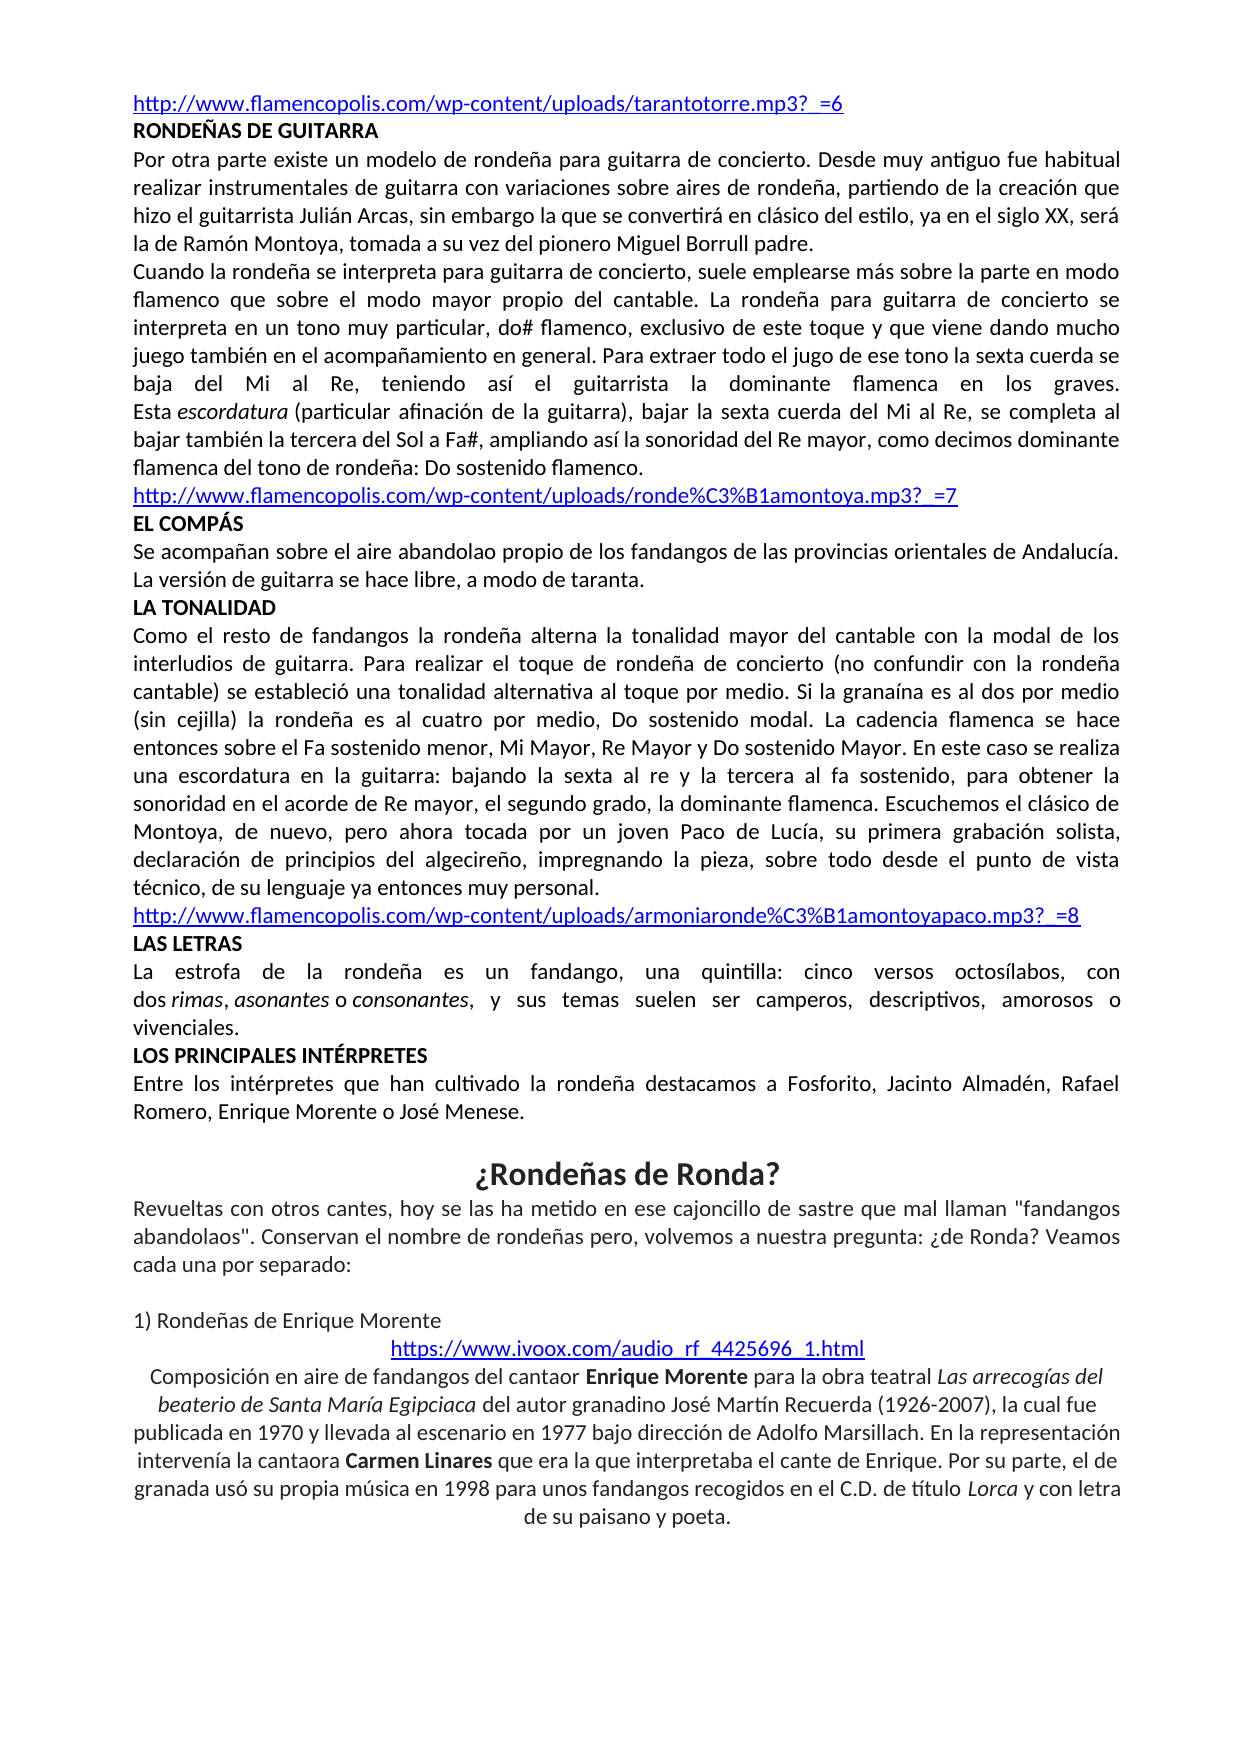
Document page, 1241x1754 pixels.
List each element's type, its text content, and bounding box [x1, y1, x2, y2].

text EL COMPÁS [133, 509, 1122, 537]
text La estrofa de la rondeña es un fandango, una quintilla: cinco versos octosílabos, con dos rimas, asonantes o consonantes, y sus temas suelen ser camperos, descriptivos, amorosos o vivenciales. [133, 957, 1122, 1041]
text https://www.ivoox.com/audio_rf_4425696_1.html Composición en aire de fandangos del cantaor Enrique Morente para la obra teatral Las arrecogías del beaterio de Santa María Egipciaca del autor granadino José Martín Recuerda (1926-2007), la cual fue publicada en 1970 y llevada al escenario en 1977 bajo dirección de Adolfo Marsillach. En la representación intervenía la cantaora Carmen Linares que era la que interpretaba el cante de Enrique. Por su parte, el de granada usó su propia música en 1998 para unos fandangos recogidos en el C.D. de título Lorca y con letra de su paisano y poeta. [133, 1334, 1122, 1530]
text http://www.flamencopolis.com/wp-content/uploads/ronde%C3%B1amontoya.mp3?_=7 [133, 481, 1122, 509]
text Como el resto de fandangos la rondeña alterna la tonalidad mayor del cantable con la modal de los interludios de guitarra. Para realizar el toque de rondeña de concierto (no confundir con la rondeña cantable) se estableció una tonalidad alternativa al toque por medio. Si la granaína es al dos por medio (sin cejilla) la rondeña es al cuatro por medio, Do sostenido modal. La cadencia flamenca se hace entonces sobre el Fa sostenido menor, Mi Mayor, Re Mayor y Do sostenido Mayor. En este caso se realiza una escordatura en la guitarra: bajando la sexta al re y la tercera al fa sostenido, para obtener la sonoridad en el acorde de Re mayor, el segundo grado, la dominante flamenca. Escuchemos el clásico de Montoya, de nuevo, pero ahora tocada por un joven Paco de Lucía, su primera grabación solista, declaración de principios del algecireño, impregnando la pieza, sobre todo desde el punto de vista técnico, de su lenguaje ya entonces muy personal. [133, 621, 1122, 901]
text LAS LETRAS [133, 929, 1122, 957]
text http://www.flamencopolis.com/wp-content/uploads/armoniaronde%C3%B1amontoyapaco.mp3?_=8 [133, 901, 1122, 929]
text Revueltas con otros cantes, hoy se las ha metido en ese cajoncillo de sastre que mal llaman "fandangos abandolaos". Conservan el nombre de rondeñas pero, volvemos a nuestra pregunta: ¿de Ronda? Veamos cada una por separado: [133, 1194, 1122, 1278]
text Entre los intérpretes que han cultivado la rondeña destacamos a Fosforito, Jacinto Almadén, Rafael Romero, Enrique Morente o José Menese. [133, 1069, 1122, 1125]
subtitle ¿Rondeñas de Ronda? [133, 1153, 1122, 1194]
text Cuando la rondeña se interpreta para guitarra de concierto, suele emplearse más sobre la parte en modo flamenco que sobre el modo mayor propio del cantable. La rondeña para guitarra de concierto se interpreta en un tono muy particular, do# flamenco, exclusivo de este toque y que viene dando mucho juego también en el acompañamiento en general. Para extraer todo el jugo de ese tono la sexta cuerda se baja del Mi al Re, teniendo así el guitarrista la dominante flamenca en los graves. Esta escordatura (particular afinación de la guitarra), bajar la sexta cuerda del Mi al Re, se completa al bajar también la tercera del Sol a Fa#, ampliando así la sonoridad del Re mayor, como decimos dominante flamenca del tono de rondeña: Do sostenido flamenco. [133, 257, 1122, 481]
text LOS PRINCIPALES INTÉRPRETES [133, 1041, 1122, 1069]
text LA TONALIDAD [133, 593, 1122, 621]
text RONDEÑAS DE GUITARRA [133, 117, 1122, 145]
text Se acompañan sobre el aire abandolao propio de los fandangos de las provincias orientales de Andalucía. La versión de guitarra se hace libre, a modo de taranta. [133, 537, 1122, 593]
text Por otra parte existe un modelo de rondeña para guitarra de concierto. Desde muy antiguo fue habitual realizar instrumentales de guitarra con variaciones sobre aires de rondeña, partiendo de la creación que hizo el guitarrista Julián Arcas, sin embargo la que se convertirá en clásico del estilo, ya en el siglo XX, será la de Ramón Montoya, tomada a su vez del pionero Miguel Borrull padre. [133, 145, 1122, 257]
text http://www.flamencopolis.com/wp-content/uploads/tarantotorre.mp3?_=6 [133, 89, 1122, 117]
text 1) Rondeñas de Enrique Morente [133, 1306, 1122, 1334]
